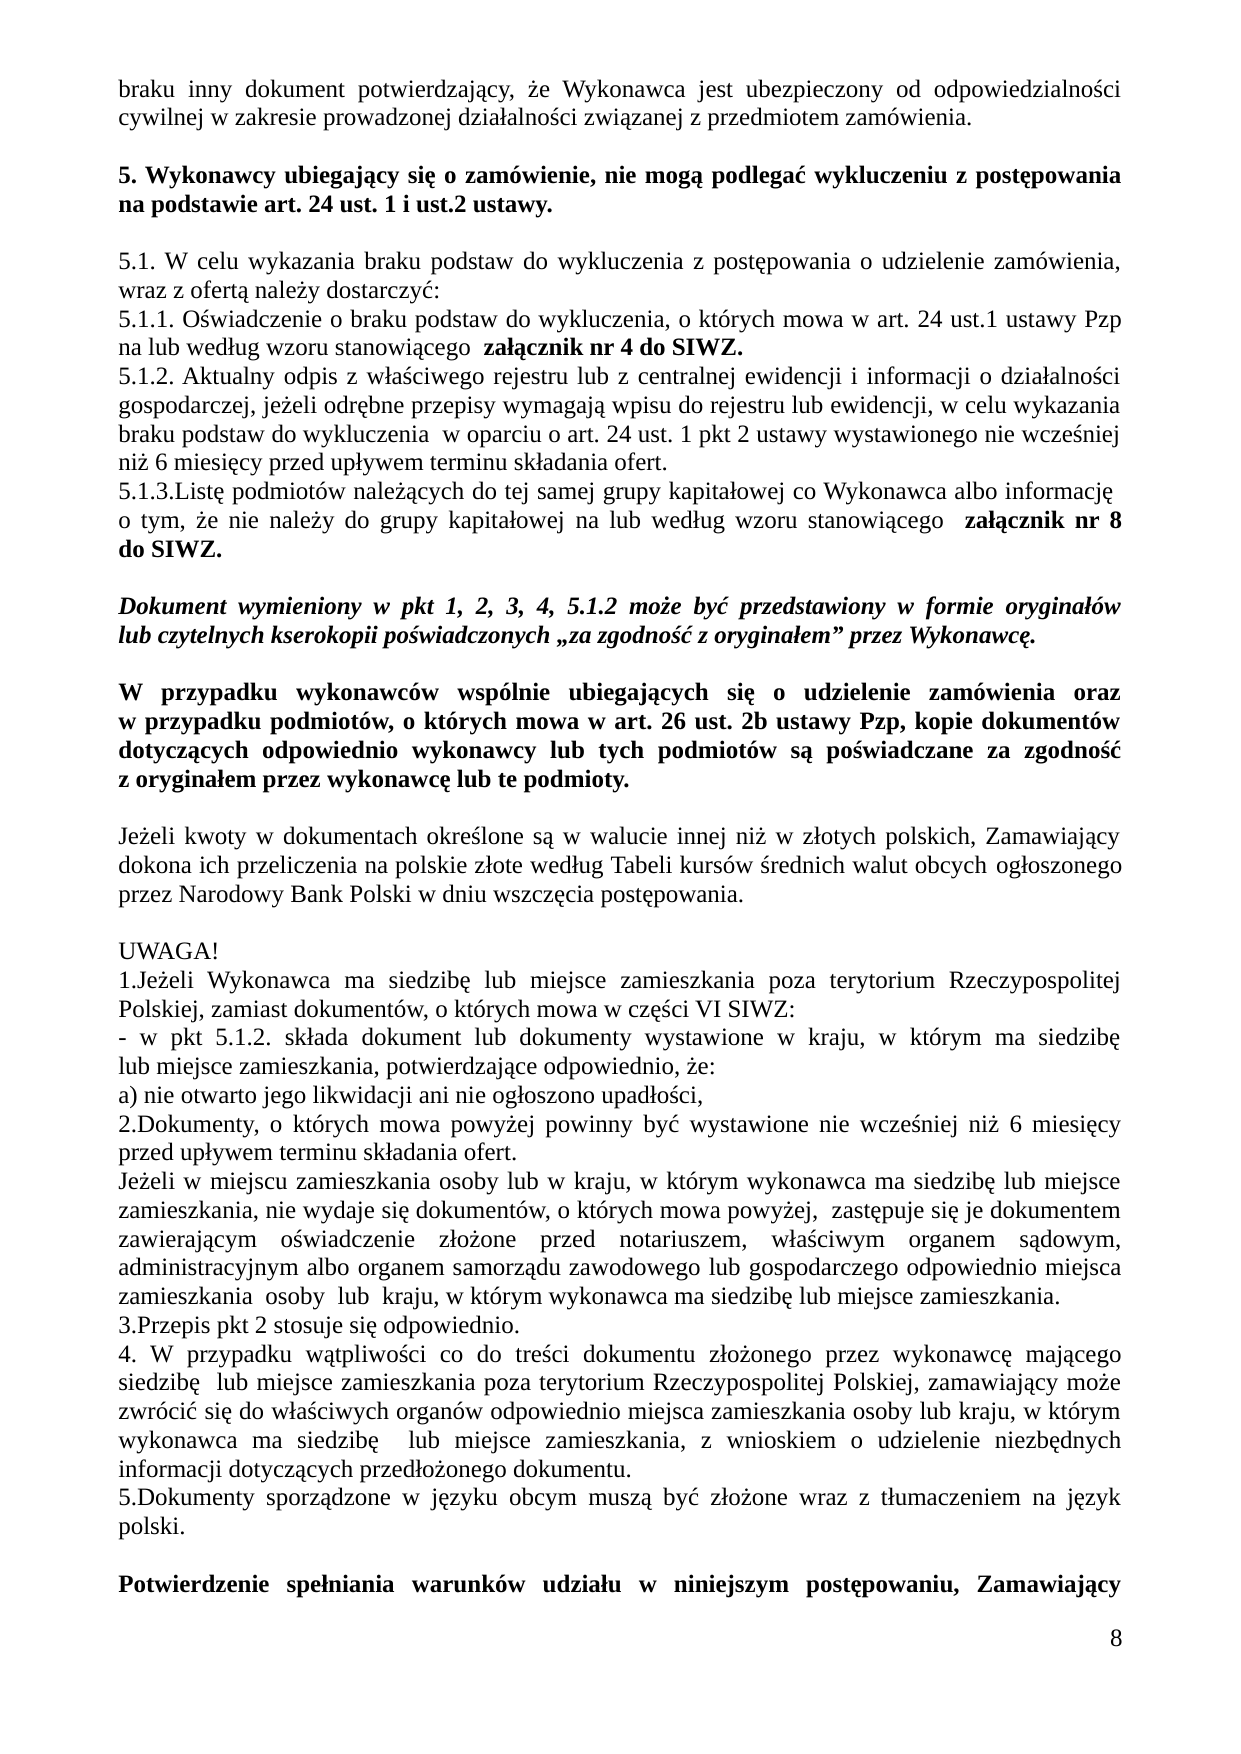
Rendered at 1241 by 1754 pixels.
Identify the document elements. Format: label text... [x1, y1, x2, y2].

text a) nie otwarto jego likwidacji ani nie ogłoszono upadłości, [118, 1080, 1122, 1109]
text 5.1. W celu wykazania braku podstaw do wykluczenia z postępowania o udzielenie zamówienia, wraz z ofertą należy dostarczyć: [118, 246, 1122, 304]
text 5. Wykonawcy ubiegający się o zamówienie, nie mogą podlegać wykluczeniu z postępowania na podstawie art. 24 ust. 1 i ust.2 ustawy. [118, 160, 1122, 217]
text Dokument wymieniony w pkt 1, 2, 3, 4, 5.1.2 może być przedstawiony w formie oryginałów lub czytelnych kserokopii poświadczonych „za zgodność z oryginałem” przez Wykonawcę. [118, 562, 1122, 649]
text 4. W przypadku wątpliwości co do treści dokumentu złożonego przez wykonawcę mającego siedzibę lub miejsce zamieszkania poza terytorium Rzeczypospolitej Polskiej, zamawiający może zwrócić się do właściwych organów odpowiednio miejsca zamieszkania osoby lub kraju, w którym wykonawca ma siedzibę lub miejsce zamieszkania, z wnioskiem o udzielenie niezbędnych informacji dotyczących przedłożonego dokumentu. [118, 1339, 1122, 1482]
text Jeżeli kwoty w dokumentach określone są w walucie innej niż w złotych polskich, Zamawiający dokona ich przeliczenia na polskie złote według Tabeli kursów średnich walut obcych ogłoszonego przez Narodowy Bank Polski w dniu wszczęcia postępowania. [118, 821, 1122, 907]
text UWAGA! [118, 936, 1122, 965]
text 5.1.3.Listę podmiotów należących do tej samej grupy kapitałowej co Wykonawca albo informację o tym, że nie należy do grupy kapitałowej na lub według wzoru stanowiącego załącznik nr 8 do SIWZ. [118, 476, 1122, 562]
text 5.1.2. Aktualny odpis z właściwego rejestru lub z centralnej ewidencji i informacji o działalności gospodarczej, jeżeli odrębne przepisy wymagają wpisu do rejestru lub ewidencji, w celu wykazania braku podstaw do wykluczenia w oparciu o art. 24 ust. 1 pkt 2 ustawy wystawionego nie wcześniej niż 6 miesięcy przed upływem terminu składania ofert. [118, 361, 1122, 476]
text - w pkt 5.1.2. składa dokument lub dokumenty wystawione w kraju, w którym ma siedzibę lub miejsce zamieszkania, potwierdzające odpowiednio, że: [118, 1022, 1122, 1080]
text 5.Dokumenty sporządzone w języku obcym muszą być złożone wraz z tłumaczeniem na język polski. [118, 1482, 1122, 1540]
text Jeżeli w miejscu zamieszkania osoby lub w kraju, w którym wykonawca ma siedzibę lub miejsce zamieszkania, nie wydaje się dokumentów, o których mowa powyżej, zastępuje się je dokumentem zawierającym oświadczenie złożone przed notariuszem, właściwym organem sądowym, administracyjnym albo organem samorządu zawodowego lub gospodarczego odpowiednio miejsca zamieszkania osoby lub kraju, w którym wykonawca ma siedzibę lub miejsce zamieszkania. [118, 1166, 1122, 1310]
text 5.1.1. Oświadczenie o braku podstaw do wykluczenia, o których mowa w art. 24 ust.1 ustawy Pzp na lub według wzoru stanowiącego załącznik nr 4 do SIWZ. [118, 304, 1122, 361]
text 2.Dokumenty, o których mowa powyżej powinny być wystawione nie wcześniej niż 6 miesięcy przed upływem terminu składania ofert. [118, 1109, 1122, 1166]
text 1.Jeżeli Wykonawca ma siedzibę lub miejsce zamieszkania poza terytorium Rzeczypospolitej Polskiej, zamiast dokumentów, o których mowa w części VI SIWZ: [118, 965, 1122, 1022]
text Potwierdzenie spełniania warunków udziału w niniejszym postępowaniu, Zamawiający [118, 1569, 1122, 1597]
text 3.Przepis pkt 2 stosuje się odpowiednio. [118, 1310, 1122, 1339]
text braku inny dokument potwierdzający, że Wykonawca jest ubezpieczony od odpowiedzialności cywilnej w zakresie prowadzonej działalności związanej z przedmiotem zamówienia. [118, 74, 1122, 131]
text W przypadku wykonawców wspólnie ubiegających się o udzielenie zamówienia oraz w przypadku podmiotów, o których mowa w art. 26 ust. 2b ustawy Pzp, kopie dokumentów dotyczących odpowiednio wykonawcy lub tych podmiotów są poświadczane za zgodność z oryginałem przez wykonawcę lub te podmioty. [118, 649, 1122, 792]
